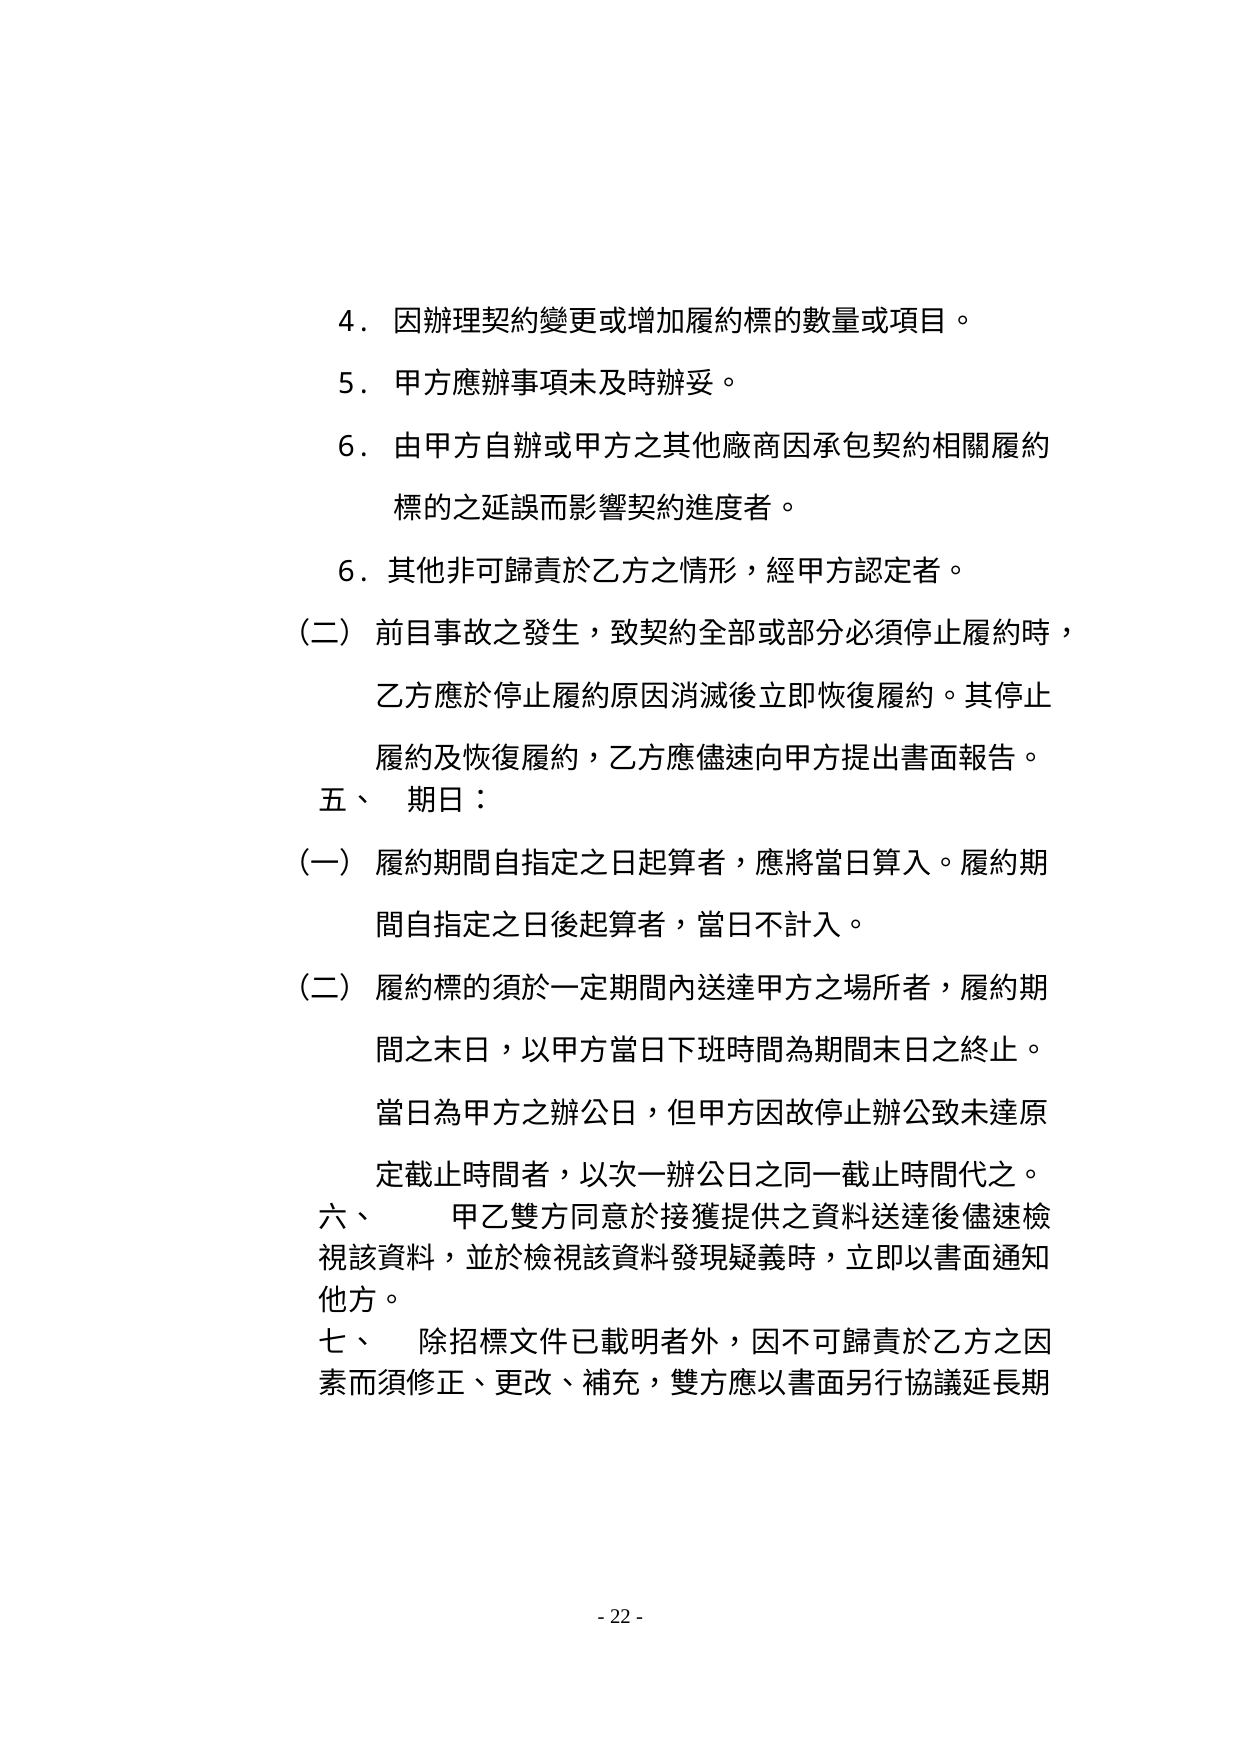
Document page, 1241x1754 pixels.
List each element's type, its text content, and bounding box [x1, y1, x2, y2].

list 履約標的須於一定期間內送達甲方之場所者，履約期間之末日，以甲方當日下班時間為期間末日之終止。當日為甲方之辦公日，但甲方因故停止辦公致未達原定截止時間者，以次一辦公日之同一截止時間代之。 [281, 944, 1050, 1194]
list 除招標文件已載明者外，因不可歸責於乙方之因素而須修正、更改、補充，雙方應以書面另行協議延長期限。 [319, 1319, 1053, 1402]
list 前目事故之發生，致契約全部或部分必須停止履約時，乙方應於停止履約原因消滅後立即恢復履約。其停止履約及恢復履約，乙方應儘速向甲方提出書面報告。 [281, 589, 1053, 777]
list 履約期間自指定之日起算者，應將當日算入。履約期間自指定之日後起算者，當日不計入。 [281, 819, 1050, 944]
list 甲方應辦事項未及時辦妥。 [337, 339, 1053, 402]
list 由甲方自辦或甲方之其他廠商因承包契約相關履約標的之延誤而影響契約進度者。 [337, 402, 1053, 527]
list 因辦理契約變更或增加履約標的數量或項目。 [337, 277, 1053, 339]
list 期日： [319, 777, 1053, 819]
list 其他非可歸責於乙方之情形，經甲方認定者。 [337, 527, 1053, 589]
list 甲乙雙方同意於接獲提供之資料送達後儘速檢視該資料，並於檢視該資料發現疑義時，立即以書面通知他方。 [319, 1194, 1053, 1319]
